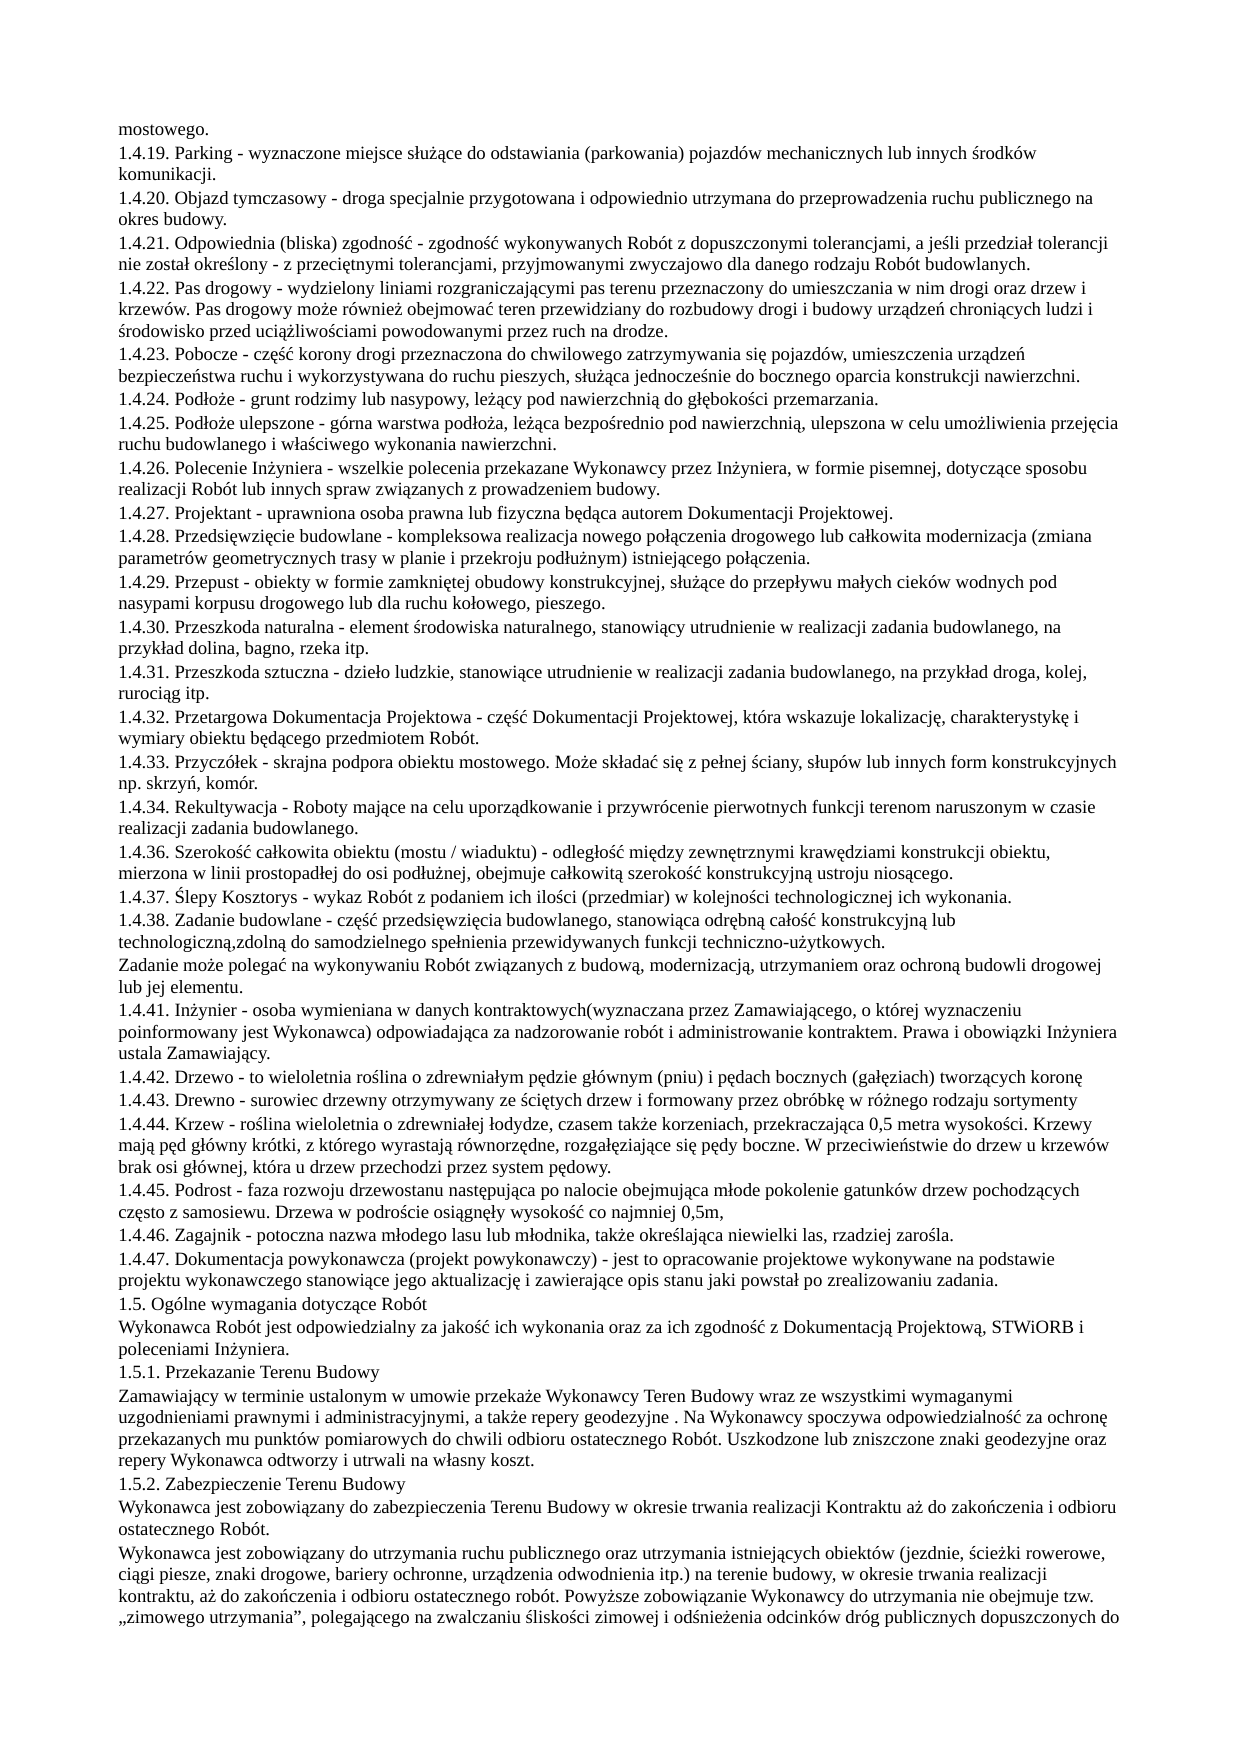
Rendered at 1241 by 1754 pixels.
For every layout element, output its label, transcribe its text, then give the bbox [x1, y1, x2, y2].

text 1.4.23. Pobocze - część korony drogi przeznaczona do chwilowego zatrzymywania się pojazdów, umieszczenia urządzeń bezpieczeństwa ruchu i wykorzystywana do ruchu pieszych, służąca jednocześnie do bocznego oparcia konstrukcji nawierzchni. [118, 343, 1122, 386]
text 1.4.26. Polecenie Inżyniera - wszelkie polecenia przekazane Wykonawcy przez Inżyniera, w formie pisemnej, dotyczące sposobu realizacji Robót lub innych spraw związanych z prowadzeniem budowy. [118, 457, 1122, 500]
text 1.4.20. Objazd tymczasowy - droga specjalnie przygotowana i odpowiednio utrzymana do przeprowadzenia ruchu publicznego na okres budowy. [118, 187, 1122, 230]
text 1.5.2. Zabezpieczenie Terenu Budowy [118, 1473, 1122, 1494]
text 1.5. Ogólne wymagania dotyczące Robót [118, 1293, 1122, 1314]
text 1.4.46. Zagajnik - potoczna nazwa młodego lasu lub młodnika, także określająca niewielki las, rzadziej zarośla. [118, 1224, 1122, 1246]
text 1.4.41. Inżynier - osoba wymieniana w danych kontraktowych(wyznaczana przez Zamawiającego, o której wyznaczeniu poinformowany jest Wykonawca) odpowiadająca za nadzorowanie robót i administrowanie kontraktem. Prawa i obowiązki Inżyniera ustala Zamawiający. [118, 999, 1122, 1064]
text 1.4.42. Drzewo - to wieloletnia roślina o zdrewniałym pędzie głównym (pniu) i pędach bocznych (gałęziach) tworzących koronę [118, 1066, 1122, 1087]
text 1.4.24. Podłoże - grunt rodzimy lub nasypowy, leżący pod nawierzchnią do głębokości przemarzania. [118, 388, 1122, 410]
text 1.4.27. Projektant - uprawniona osoba prawna lub fizyczna będąca autorem Dokumentacji Projektowej. [118, 502, 1122, 523]
text 1.4.32. Przetargowa Dokumentacja Projektowa - część Dokumentacji Projektowej, która wskazuje lokalizację, charakterystykę i wymiary obiektu będącego przedmiotem Robót. [118, 706, 1122, 749]
text 1.4.25. Podłoże ulepszone - górna warstwa podłoża, leżąca bezpośrednio pod nawierzchnią, ulepszona w celu umożliwienia przejęcia ruchu budowlanego i właściwego wykonania nawierzchni. [118, 412, 1122, 455]
text Zadanie może polegać na wykonywaniu Robót związanych z budową, modernizacją, utrzymaniem oraz ochroną budowli drogowej lub jej elementu. [118, 954, 1122, 997]
text 1.4.47. Dokumentacja powykonawcza (projekt powykonawczy) - jest to opracowanie projektowe wykonywane na podstawie projektu wykonawczego stanowiące jego aktualizację i zawierające opis stanu jaki powstał po zrealizowaniu zadania. [118, 1248, 1122, 1291]
text Zamawiający w terminie ustalonym w umowie przekaże Wykonawcy Teren Budowy wraz ze wszystkimi wymaganymi uzgodnieniami prawnymi i administracyjnymi, a także repery geodezyjne . Na Wykonawcy spoczywa odpowiedzialność za ochronę przekazanych mu punktów pomiarowych do chwili odbioru ostatecznego Robót. Uszkodzone lub zniszczone znaki geodezyjne oraz repery Wykonawca odtworzy i utrwali na własny koszt. [118, 1384, 1122, 1471]
text 1.4.29. Przepust - obiekty w formie zamkniętej obudowy konstrukcyjnej, służące do przepływu małych cieków wodnych pod nasypami korpusu drogowego lub dla ruchu kołowego, pieszego. [118, 571, 1122, 614]
text 1.4.19. Parking - wyznaczone miejsce służące do odstawiania (parkowania) pojazdów mechanicznych lub innych środków komunikacji. [118, 142, 1122, 185]
text 1.4.38. Zadanie budowlane - część przedsięwzięcia budowlanego, stanowiąca odrębną całość konstrukcyjną lub technologiczną,zdolną do samodzielnego spełnienia przewidywanych funkcji techniczno-użytkowych. [118, 909, 1122, 952]
text 1.4.33. Przyczółek - skrajna podpora obiektu mostowego. Może składać się z pełnej ściany, słupów lub innych form konstrukcyjnych np. skrzyń, komór. [118, 751, 1122, 794]
text Wykonawca jest zobowiązany do utrzymania ruchu publicznego oraz utrzymania istniejących obiektów (jezdnie, ścieżki rowerowe, ciągi piesze, znaki drogowe, bariery ochronne, urządzenia odwodnienia itp.) na terenie budowy, w okresie trwania realizacji kontraktu, aż do zakończenia i odbioru ostatecznego robót. Powyższe zobowiązanie Wykonawcy do utrzymania nie obejmuje tzw. „zimowego utrzymania”, polegającego na zwalczaniu śliskości zimowej i odśnieżenia odcinków dróg publicznych dopuszczonych do [118, 1542, 1122, 1628]
text 1.4.22. Pas drogowy - wydzielony liniami rozgraniczającymi pas terenu przeznaczony do umieszczania w nim drogi oraz drzew i krzewów. Pas drogowy może również obejmować teren przewidziany do rozbudowy drogi i budowy urządzeń chroniących ludzi i środowisko przed uciążliwościami powodowanymi przez ruch na drodze. [118, 277, 1122, 341]
text 1.5.1. Przekazanie Terenu Budowy [118, 1361, 1122, 1383]
text 1.4.45. Podrost - faza rozwoju drzewostanu następująca po nalocie obejmująca młode pokolenie gatunków drzew pochodzących często z samosiewu. Drzewa w podroście osiągnęły wysokość co najmniej 0,5m, [118, 1179, 1122, 1222]
text Wykonawca Robót jest odpowiedzialny za jakość ich wykonania oraz za ich zgodność z Dokumentacją Projektową, STWiORB i poleceniami Inżyniera. [118, 1316, 1122, 1359]
text mostowego. [118, 118, 1122, 140]
text 1.4.31. Przeszkoda sztuczna - dzieło ludzkie, stanowiące utrudnienie w realizacji zadania budowlanego, na przykład droga, kolej, rurociąg itp. [118, 661, 1122, 704]
text 1.4.43. Drewno - surowiec drzewny otrzymywany ze ściętych drzew i formowany przez obróbkę w różnego rodzaju sortymenty [118, 1089, 1122, 1111]
text 1.4.36. Szerokość całkowita obiektu (mostu / wiaduktu) - odległość między zewnętrznymi krawędziami konstrukcji obiektu, mierzona w linii prostopadłej do osi podłużnej, obejmuje całkowitą szerokość konstrukcyjną ustroju niosącego. [118, 841, 1122, 884]
text 1.4.30. Przeszkoda naturalna - element środowiska naturalnego, stanowiący utrudnienie w realizacji zadania budowlanego, na przykład dolina, bagno, rzeka itp. [118, 616, 1122, 659]
text Wykonawca jest zobowiązany do zabezpieczenia Terenu Budowy w okresie trwania realizacji Kontraktu aż do zakończenia i odbioru ostatecznego Robót. [118, 1496, 1122, 1539]
text 1.4.21. Odpowiednia (bliska) zgodność - zgodność wykonywanych Robót z dopuszczonymi tolerancjami, a jeśli przedział tolerancji nie został określony - z przeciętnymi tolerancjami, przyjmowanymi zwyczajowo dla danego rodzaju Robót budowlanych. [118, 232, 1122, 275]
text 1.4.28. Przedsięwzięcie budowlane - kompleksowa realizacja nowego połączenia drogowego lub całkowita modernizacja (zmiana parametrów geometrycznych trasy w planie i przekroju podłużnym) istniejącego połączenia. [118, 525, 1122, 568]
text 1.4.44. Krzew - roślina wieloletnia o zdrewniałej łodydze, czasem także korzeniach, przekraczająca 0,5 metra wysokości. Krzewy mają pęd główny krótki, z którego wyrastają równorzędne, rozgałęziające się pędy boczne. W przeciwieństwie do drzew u krzewów brak osi głównej, która u drzew przechodzi przez system pędowy. [118, 1113, 1122, 1177]
text 1.4.37. Ślepy Kosztorys - wykaz Robót z podaniem ich ilości (przedmiar) w kolejności technologicznej ich wykonania. [118, 886, 1122, 907]
text 1.4.34. Rekultywacja - Roboty mające na celu uporządkowanie i przywrócenie pierwotnych funkcji terenom naruszonym w czasie realizacji zadania budowlanego. [118, 796, 1122, 839]
